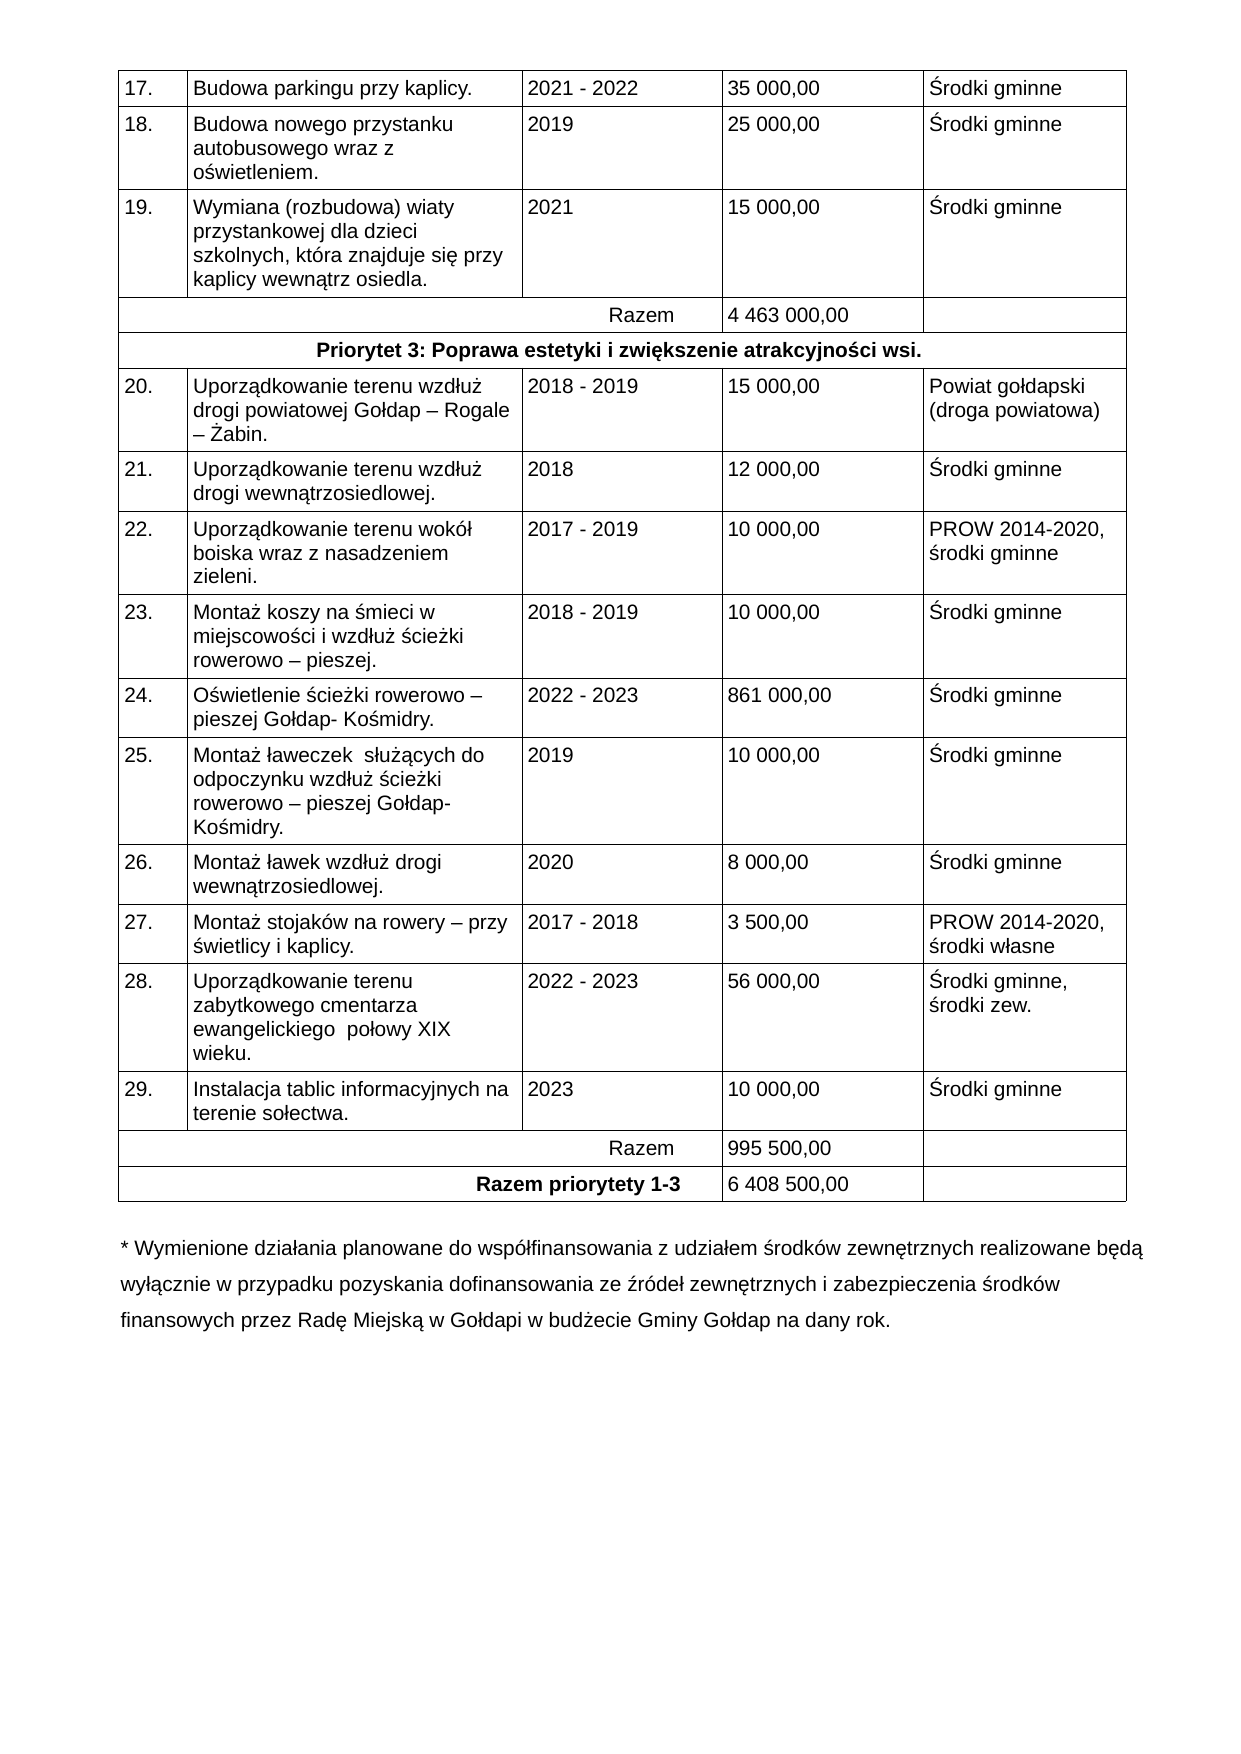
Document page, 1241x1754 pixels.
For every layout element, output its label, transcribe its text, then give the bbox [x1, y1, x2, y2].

table_cell 19. [119, 190, 187, 297]
table_cell 2020 [523, 845, 722, 904]
table_cell [924, 1131, 1126, 1166]
table_cell 23. [119, 595, 187, 677]
table_cell Montaż stojaków na rowery – przy świetlicy i kaplicy. [188, 905, 522, 963]
table_cell 861 000,00 [723, 679, 923, 737]
table_cell Montaż koszy na śmieci w miejscowości i wzdłuż ścieżki rowerowo – pieszej. [188, 595, 522, 677]
table_cell 995 500,00 [723, 1131, 923, 1166]
table_cell 26. [119, 845, 187, 904]
table_cell Uporządkowanie terenu wokół boiska wraz z nasadzeniem zieleni. [188, 512, 522, 594]
table_cell 22. [119, 512, 187, 594]
table_cell 21. [119, 452, 187, 511]
table_cell Priorytet 3: Poprawa estetyki i zwiększenie atrakcyjności wsi. [119, 333, 1126, 368]
table_cell Razem [119, 298, 722, 332]
table_cell 2022 - 2023 [523, 964, 722, 1071]
table_cell 10 000,00 [723, 512, 923, 594]
table_cell 2019 [523, 738, 722, 844]
table_cell 2019 [523, 107, 722, 189]
table_cell Środki gminne [924, 595, 1126, 677]
table_cell Budowa parkingu przy kaplicy. [188, 71, 522, 106]
table_cell 2022 - 2023 [523, 679, 722, 737]
table_cell 2018 [523, 452, 722, 511]
table_cell Montaż ławeczek służących do odpoczynku wzdłuż ścieżki rowerowo – pieszej Gołdap- Kośmidry. [188, 738, 522, 844]
table_cell Uporządkowanie terenu wzdłuż drogi wewnątrzosiedlowej. [188, 452, 522, 511]
table_cell Środki gminne [924, 738, 1126, 844]
table_cell Razem priorytety 1-3 [119, 1167, 722, 1201]
table_cell Instalacja tablic informacyjnych na terenie sołectwa. [188, 1072, 522, 1130]
table_cell Montaż ławek wzdłuż drogi wewnątrzosiedlowej. [188, 845, 522, 904]
table_cell Środki gminne [924, 190, 1126, 297]
table_cell 28. [119, 964, 187, 1071]
table_cell 2018 - 2019 [523, 595, 722, 677]
table_cell PROW 2014-2020, środki własne [924, 905, 1126, 963]
table_cell 18. [119, 107, 187, 189]
table_cell 2017 - 2018 [523, 905, 722, 963]
table_cell 4 463 000,00 [723, 298, 923, 332]
table_cell Oświetlenie ścieżki rowerowo – pieszej Gołdap- Kośmidry. [188, 679, 522, 737]
table_cell Środki gminne [924, 679, 1126, 737]
table_cell Środki gminne [924, 845, 1126, 904]
table_cell Środki gminne [924, 107, 1126, 189]
table_cell 2017 - 2019 [523, 512, 722, 594]
table_cell 10 000,00 [723, 595, 923, 677]
table_cell 56 000,00 [723, 964, 923, 1071]
table_cell 6 408 500,00 [723, 1167, 923, 1201]
table_cell Powiat gołdapski (droga powiatowa) [924, 369, 1126, 451]
table_cell Budowa nowego przystanku autobusowego wraz z oświetleniem. [188, 107, 522, 189]
table_cell 27. [119, 905, 187, 963]
table_cell Środki gminne [924, 452, 1126, 511]
table_cell 10 000,00 [723, 738, 923, 844]
table_cell 24. [119, 679, 187, 737]
table_cell Uporządkowanie terenu zabytkowego cmentarza ewangelickiego połowy XIX wieku. [188, 964, 522, 1071]
table_cell 2021 - 2022 [523, 71, 722, 106]
table_cell 8 000,00 [723, 845, 923, 904]
table_cell Uporządkowanie terenu wzdłuż drogi powiatowej Gołdap – Rogale – Żabin. [188, 369, 522, 451]
table_cell Razem [119, 1131, 722, 1166]
table_cell [924, 298, 1126, 332]
table_cell 25 000,00 [723, 107, 923, 189]
table_cell 15 000,00 [723, 190, 923, 297]
table_cell 2018 - 2019 [523, 369, 722, 451]
table_cell 2023 [523, 1072, 722, 1130]
table_cell Środki gminne, środki zew. [924, 964, 1126, 1071]
table_cell 25. [119, 738, 187, 844]
table_cell 2021 [523, 190, 722, 297]
text * Wymienione działania planowane do współfinansowania z udziałem środków zewnętrznych realizowane będą wyłącznie w przypadku pozyskania dofinansowania ze źródeł zewnętrznych i zabezpieczenia środków finansowych przez Radę Miejską w Gołdapi w budżecie Gminy Gołdap na dany rok. [120, 1236, 1167, 1332]
table_cell 17. [119, 71, 187, 106]
table_cell Wymiana (rozbudowa) wiaty przystankowej dla dzieci szkolnych, która znajduje się przy kaplicy wewnątrz osiedla. [188, 190, 522, 297]
table_cell Środki gminne [924, 1072, 1126, 1130]
table_cell 12 000,00 [723, 452, 923, 511]
table_cell 29. [119, 1072, 187, 1130]
table_cell 15 000,00 [723, 369, 923, 451]
table_cell 3 500,00 [723, 905, 923, 963]
table_cell 35 000,00 [723, 71, 923, 106]
table_cell [924, 1167, 1126, 1201]
table_cell 20. [119, 369, 187, 451]
table_cell PROW 2014-2020, środki gminne [924, 512, 1126, 594]
table_cell Środki gminne [924, 71, 1126, 106]
table_cell 10 000,00 [723, 1072, 923, 1130]
